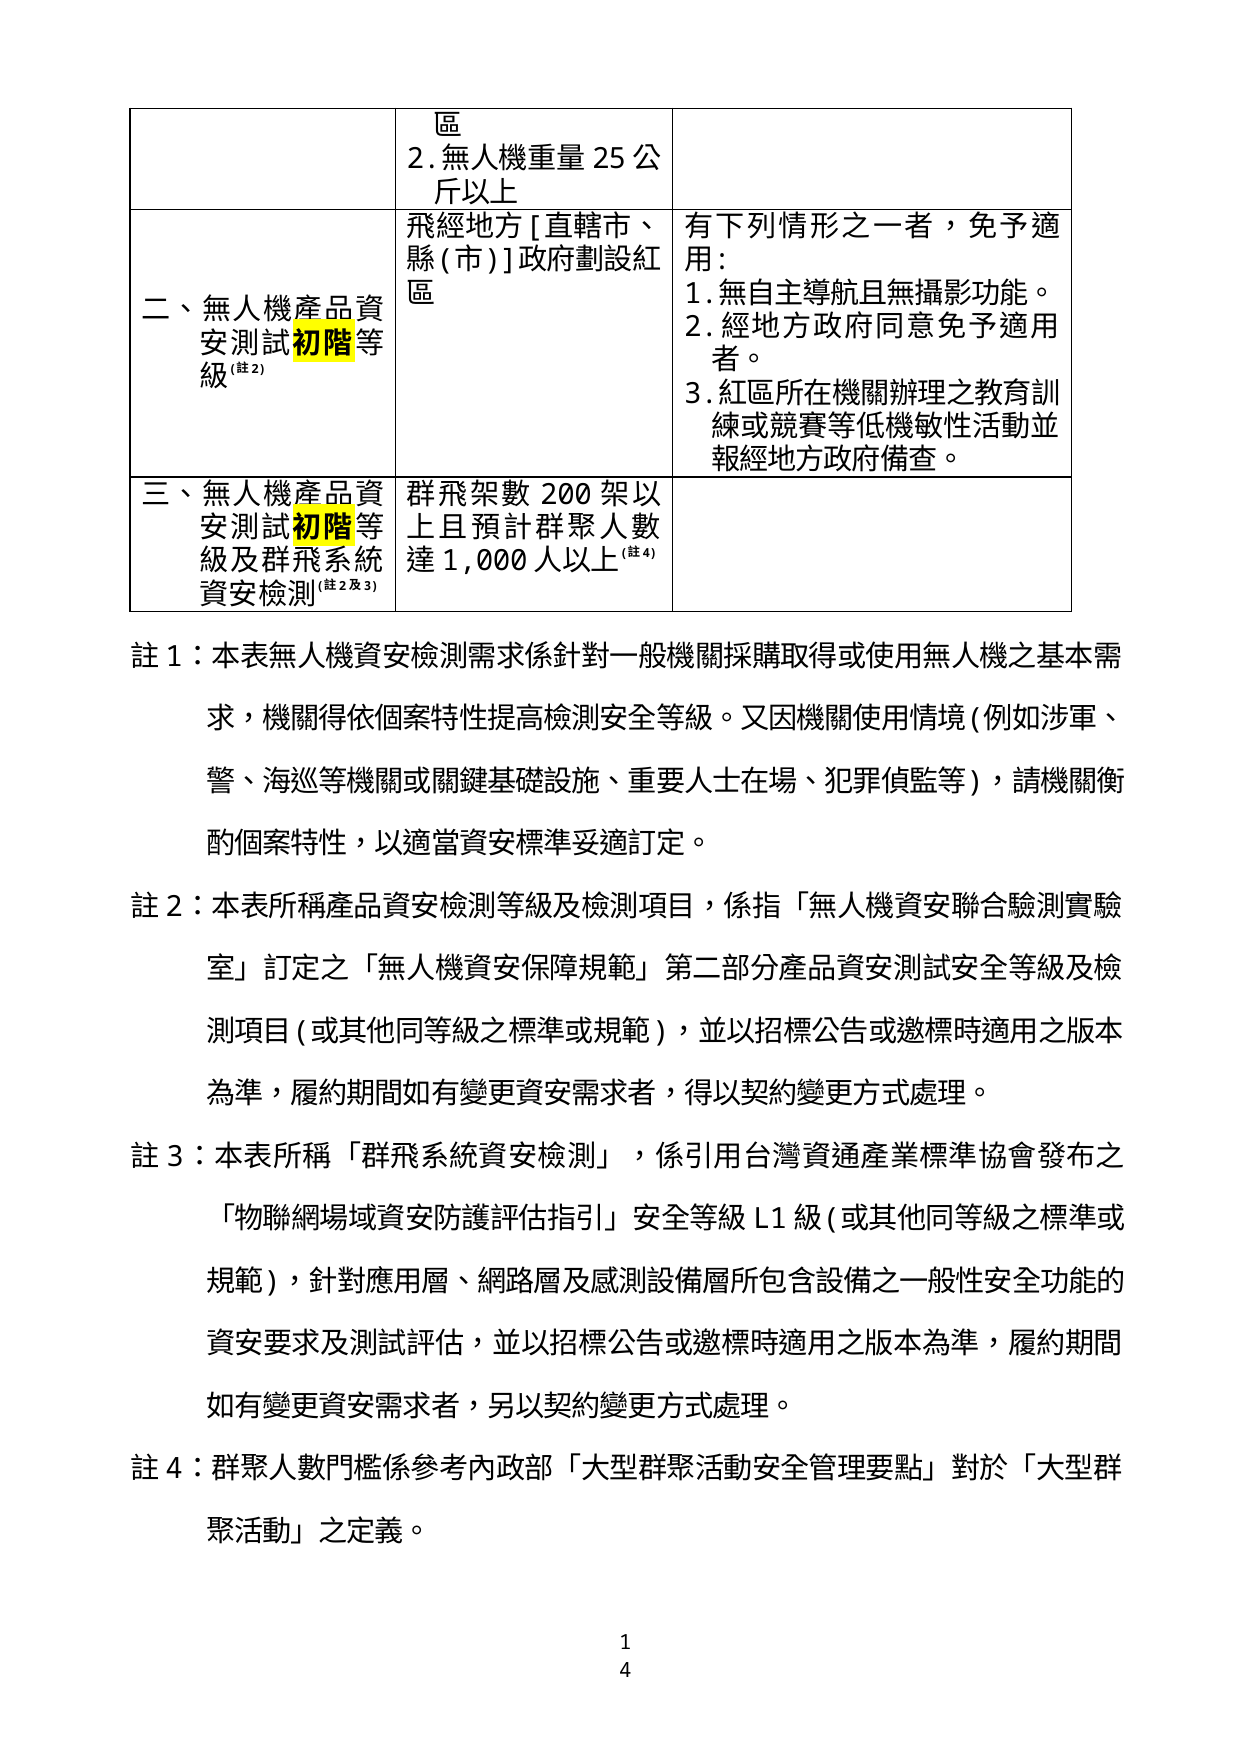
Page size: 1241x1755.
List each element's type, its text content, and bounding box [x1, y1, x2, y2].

table_cell [673, 478, 1071, 611]
table_cell [673, 109, 1071, 209]
text 註4：群聚人數門檻係參考內政部「大型群聚活動安全管理要點」對於「大型群聚活動」之定義。 [130, 1424, 1125, 1549]
text 註3：本表所稱「群飛系統資安檢測」，係引用台灣資通產業標準協會發布之「物聯網場域資安防護評估指引」安全等級L1級(或其他同等級之標準或規範)，針對應用層、網路層及感測設備層所包含設備之一般性安全功能的資安要求及測試評估，並以招標公告或邀標時適用之版本為準，履約期間如有變更資安需求者，另以契約變更方式處理。 [130, 1112, 1125, 1424]
table_cell 二、無人機產品資安測試初階等級(註2) [131, 210, 395, 476]
text 註2：本表所稱產品資安檢測等級及檢測項目，係指「無人機資安聯合驗測實驗室」訂定之「無人機資安保障規範」第二部分產品資安測試安全等級及檢測項目(或其他同等級之標準或規範)，並以招標公告或邀標時適用之版本為準，履約期間如有變更資安需求者，得以契約變更方式處理。 [130, 862, 1125, 1112]
text 註1：本表無人機資安檢測需求係針對一般機關採購取得或使用無人機之基本需求，機關得依個案特性提高檢測安全等級。又因機關使用情境(例如涉軍、警、海巡等機關或關鍵基礎設施、重要人士在場、犯罪偵監等)，請機關衡酌個案特性，以適當資安標準妥適訂定。 [130, 612, 1125, 862]
table_cell 群飛架數200架以上且預計群聚人數達1,000人以上(註4) [396, 478, 672, 611]
table_cell 飛經地方[直轄市、縣(市)]政府劃設紅區 [396, 210, 672, 476]
table_cell 三、無人機產品資安測試初階等級及群飛系統資安檢測(註2及3) [131, 478, 395, 611]
table_cell 區 2.無人機重量25公斤以上 [396, 109, 672, 209]
table_cell 有下列情形之一者，免予適用: 1.無自主導航且無攝影功能。 2.經地方政府同意免予適用者。 3.紅區所在機關辦理之教育訓練或競賽等低機敏性活動並報經地方政府備查。 [673, 210, 1071, 476]
table_cell [131, 109, 395, 209]
